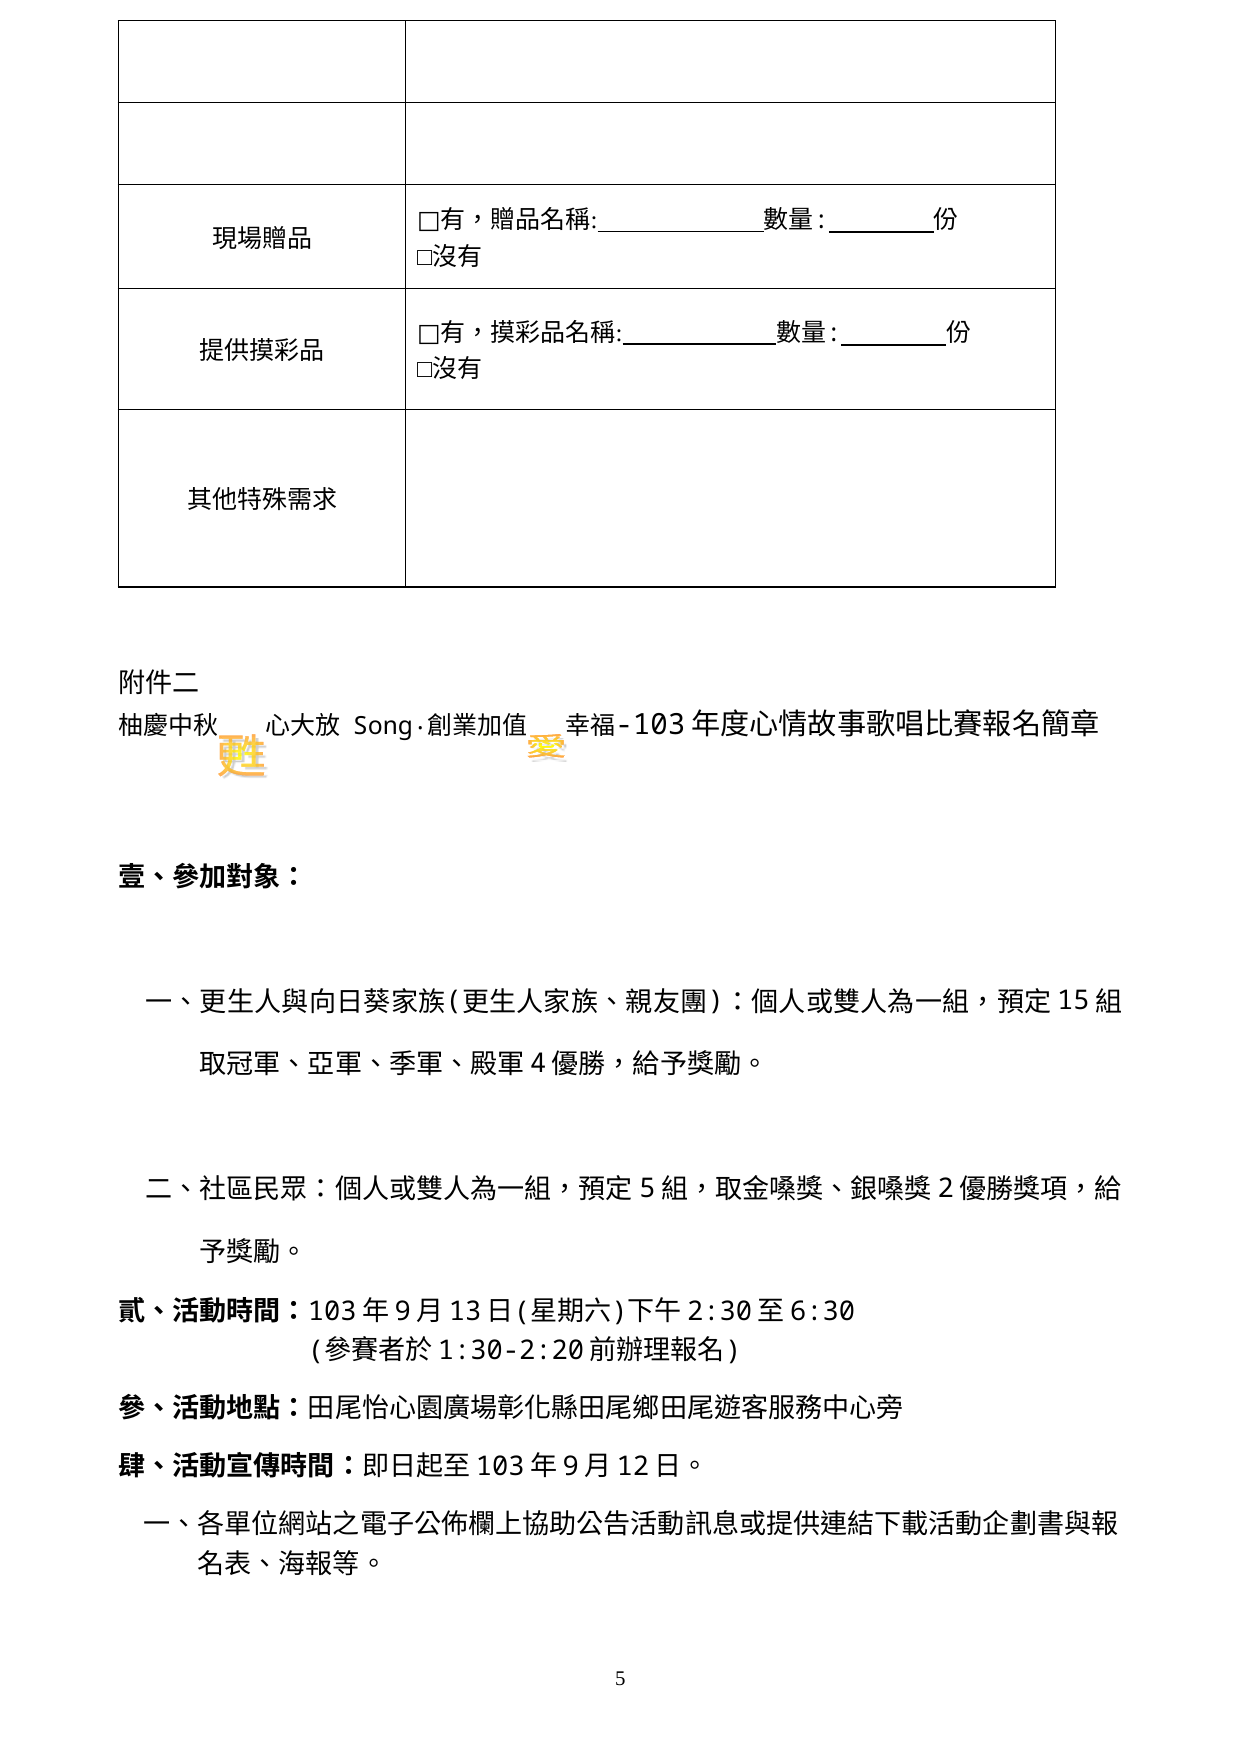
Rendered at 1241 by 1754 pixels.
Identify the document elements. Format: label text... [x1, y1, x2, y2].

table_cell □有，贈品名稱: 數量: 份 □沒有 [406, 185, 1055, 288]
table_cell 提供摸彩品 [119, 289, 405, 409]
text 參、活動地點：田尾怡心園廣場彰化縣田尾鄉田尾遊客服務中心旁 [118, 1386, 1122, 1426]
table_cell [119, 21, 405, 102]
table_cell □有，摸彩品名稱: 數量: 份 □沒有 [406, 289, 1055, 409]
table_cell [406, 410, 1055, 586]
text 附件二 [118, 661, 1122, 700]
text (參賽者於1:30-2:20前辦理報名) [118, 1328, 1122, 1368]
text 柚慶中秋心大放 Song‧創業加值幸福-103年度心情故事歌唱比賽報名簡章 [118, 700, 1122, 776]
text 二、社區民眾：個人或雙人為一組，預定5組，取金嗓獎、銀嗓獎2優勝獎項，給予獎勵。 [145, 1145, 1122, 1270]
table_cell [406, 21, 1055, 102]
text 壹、參加對象： [118, 833, 1122, 895]
text 貳、活動時間：103年9月13日(星期六)下午2:30至6:30 [118, 1289, 1122, 1328]
text 一、更生人與向日葵家族(更生人家族、親友團)：個人或雙人為一組，預定15組，取冠軍、亞軍、季軍、殿軍4優勝，給予獎勵。 [145, 958, 1122, 1083]
table_cell 現場贈品 [119, 185, 405, 288]
table_cell [406, 103, 1055, 183]
table_cell [119, 103, 405, 183]
text 肆、活動宣傳時間：即日起至103年9月12日。 [118, 1444, 1122, 1484]
text 一、各單位網站之電子公佈欄上協助公告活動訊息或提供連結下載活動企劃書與報名表、海報等。 [143, 1502, 1122, 1581]
table_cell 其他特殊需求 [119, 410, 405, 586]
